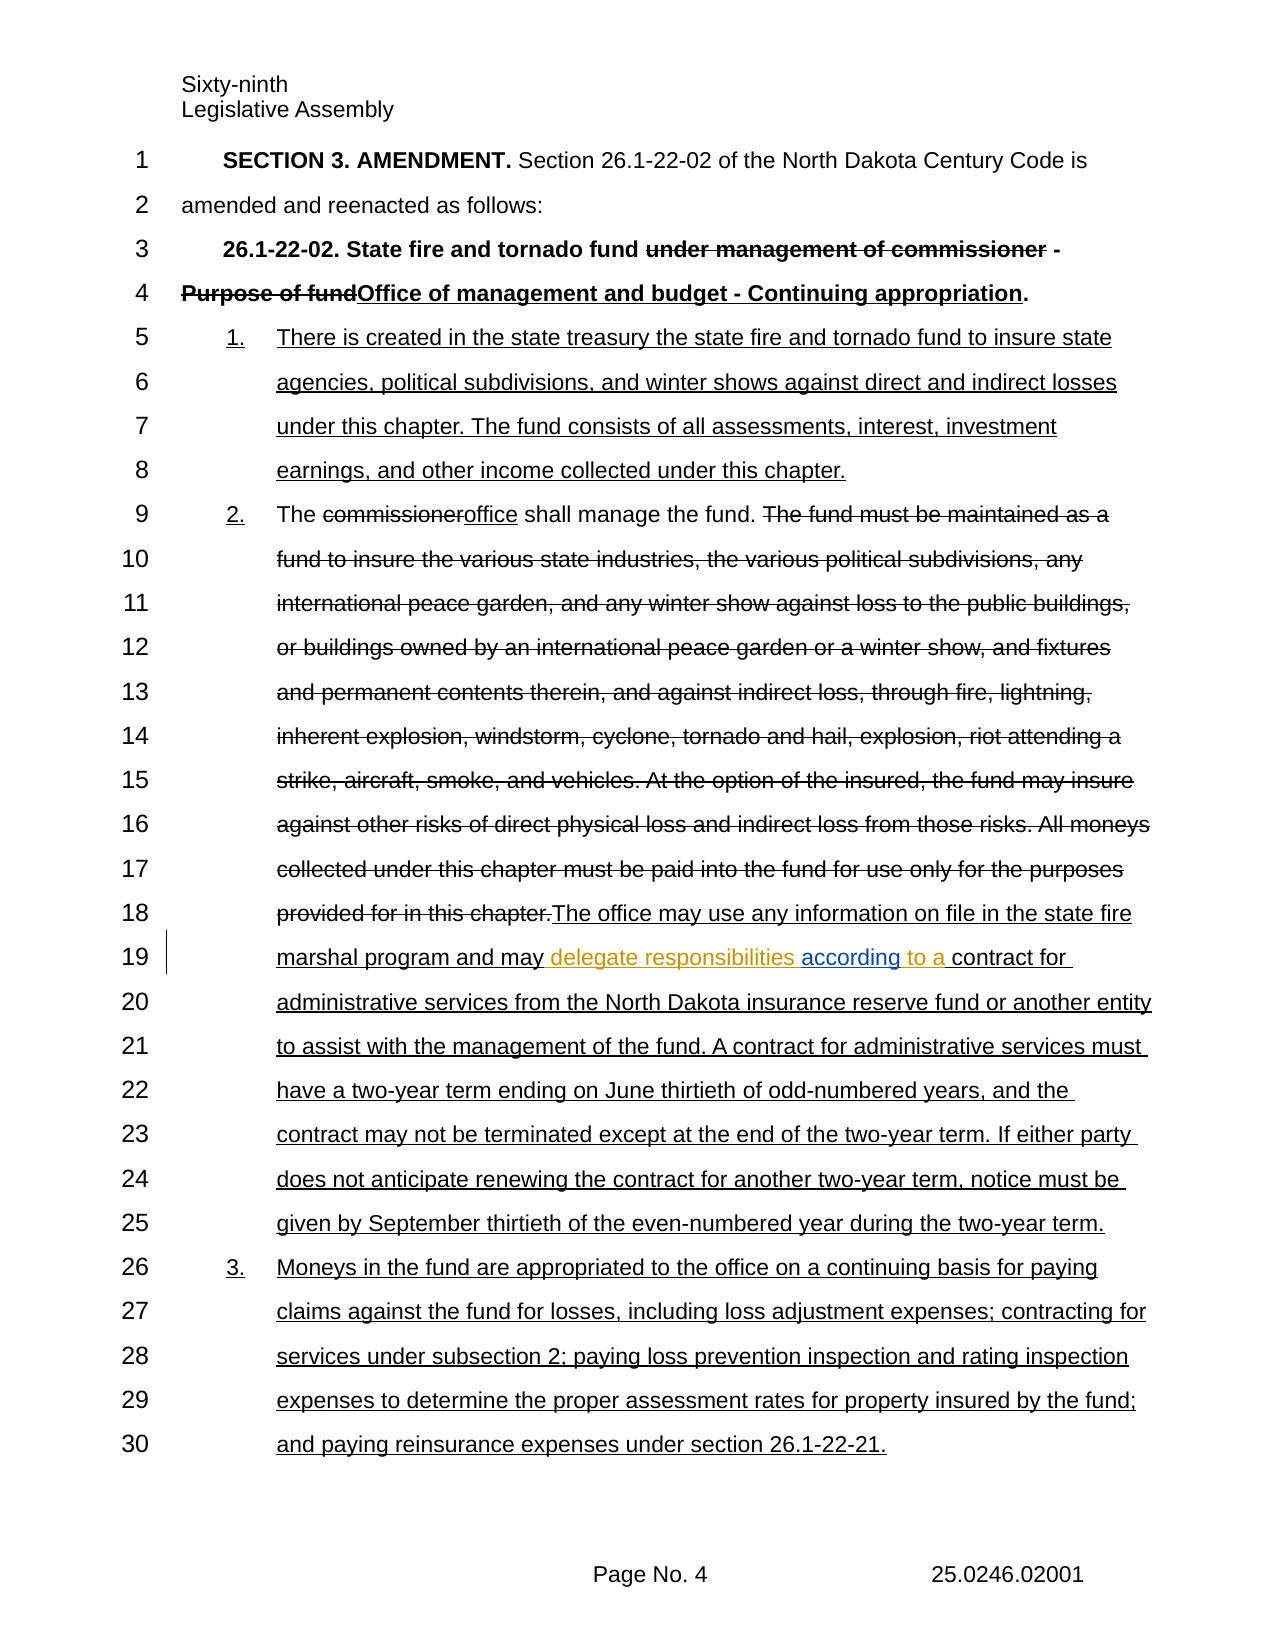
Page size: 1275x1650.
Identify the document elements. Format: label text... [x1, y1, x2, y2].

subtitle 26.1‑22‑02. State fire and tornado fund under management of commissioner ‑ Purpose of fundOffice of management and budget - Continuing appropriation. [181, 222, 1154, 310]
text 2. The commissioneroffice shall manage the fund. The fund must be maintained as a fund to insure the various state industries, the various political subdivisions, any international peace garden, and any winter show against loss to the public buildings, or buildings owned by an international peace garden or a winter show, and fixtures and permanent contents therein, and against indirect loss, through fire, lightning, inherent explosion, windstorm, cyclone, tornado and hail, explosion, riot attending a strike, aircraft, smoke, and vehicles. At the option of the insured, the fund may insure against other risks of direct physical loss and indirect loss from those risks. All moneys collected under this chapter must be paid into the fund for use only for the purposes provided for in this chapter.The office may use any information on file in the state fire marshal program and may delegate responsibilities according to a contract for administrative services from the North Dakota insurance reserve fund or another entity to assist with the management of the fund. A contract for administrative services must have a two‑year term ending on June thirtieth of odd‑numbered years, and the contract may not be terminated except at the end of the two‑year term. If either party does not anticipate renewing the contract for another two‑year term, notice must be given by September thirtieth of the even‑numbered year during the two‑year term. [181, 487, 1154, 1240]
text 1. There is created in the state treasury the state fire and tornado fund to insure state agencies, political subdivisions, and winter shows against direct and indirect losses under this chapter. The fund consists of all assessments, interest, investment earnings, and other income collected under this chapter. [181, 310, 1154, 487]
text SECTION 3. AMENDMENT. Section 26.1‑22‑02 of the North Dakota Century Code is amended and reenacted as follows: [181, 133, 1154, 222]
text 3. Moneys in the fund are appropriated to the office on a continuing basis for paying claims against the fund for losses, including loss adjustment expenses; contracting for services under subsection 2; paying loss prevention inspection and rating inspection expenses to determine the proper assessment rates for property insured by the fund; and paying reinsurance expenses under section 26.1‑22‑21. [181, 1240, 1154, 1461]
